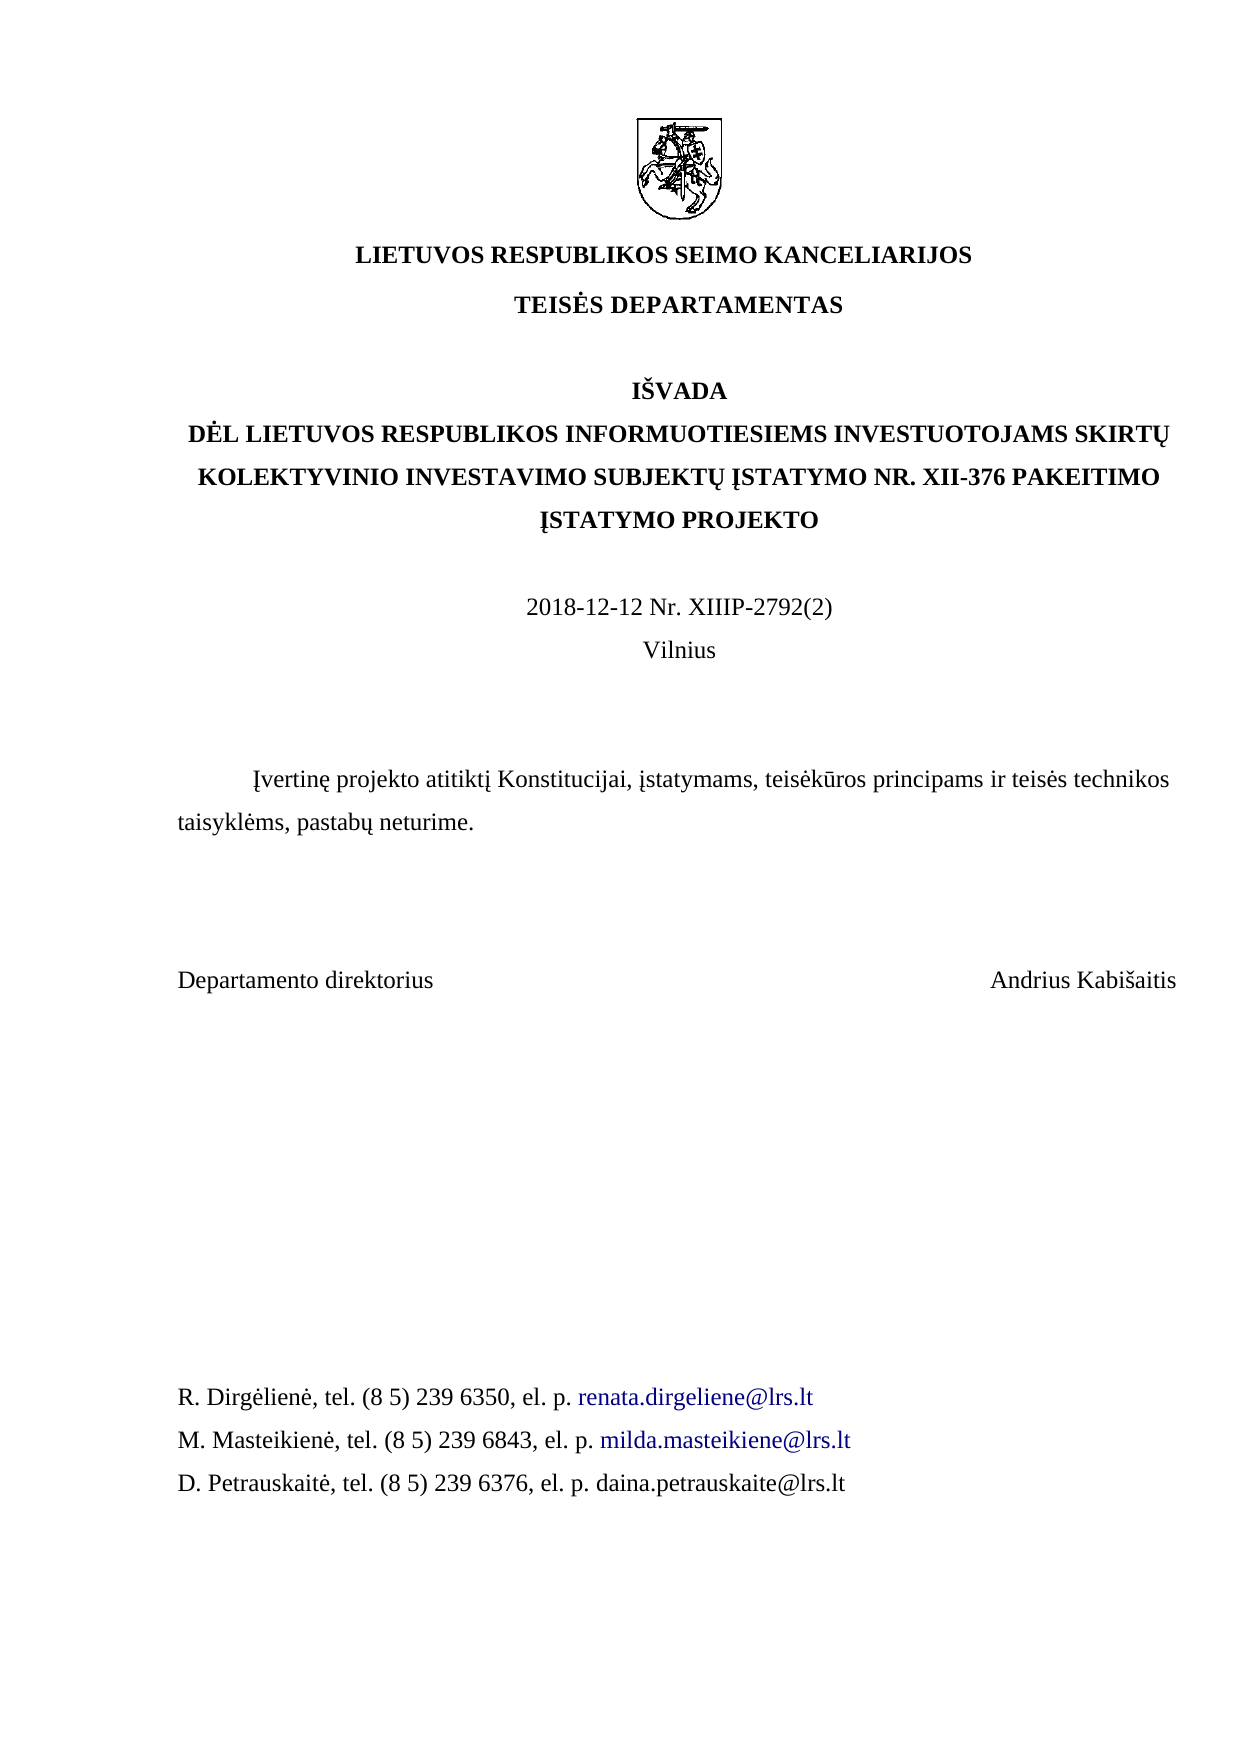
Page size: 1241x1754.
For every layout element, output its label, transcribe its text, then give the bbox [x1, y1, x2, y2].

text DĖL LIETUVOS RESPUBLIKOS INFORMUOTIESIEMS INVESTUOTOJAMS SKIRTŲ KOLEKTYVINIO INVESTAVIMO SUBJEKTŲ ĮSTATYMO nr. xii-376 pakeitimo [177, 419, 1181, 491]
text D. Petrauskaitė, tel. (8 5) 239 6376, el. p. daina.petrauskaite@lrs.lt [177, 1468, 1181, 1497]
text M. Masteikienė, tel. (8 5) 239 6843, el. p. milda.masteikiene@lrs.lt [177, 1425, 1181, 1454]
text ĮSTATYMO PROJEKTO [177, 505, 1181, 534]
text 2018-12-12 Nr. XIIIP-2792(2) [177, 592, 1181, 620]
text Departamento direktorius Andrius Kabišaitis [177, 965, 1181, 994]
text IŠVADA [177, 376, 1181, 405]
text LIETUVOS RESPUBLIKOS SEIMO KANCELIARIJOS [177, 240, 1151, 269]
text Įvertinę projekto atitiktį Konstitucijai, įstatymams, teisėkūros principams ir teisės technikos taisyklėms, pastabų neturime. [177, 764, 1181, 836]
text Vilnius [177, 635, 1181, 663]
text TEISĖS DEPARTAMENTAS [177, 290, 1180, 318]
text R. Dirgėlienė, tel. (8 5) 239 6350, el. p. renata.dirgeliene@lrs.lt [177, 1382, 1181, 1411]
